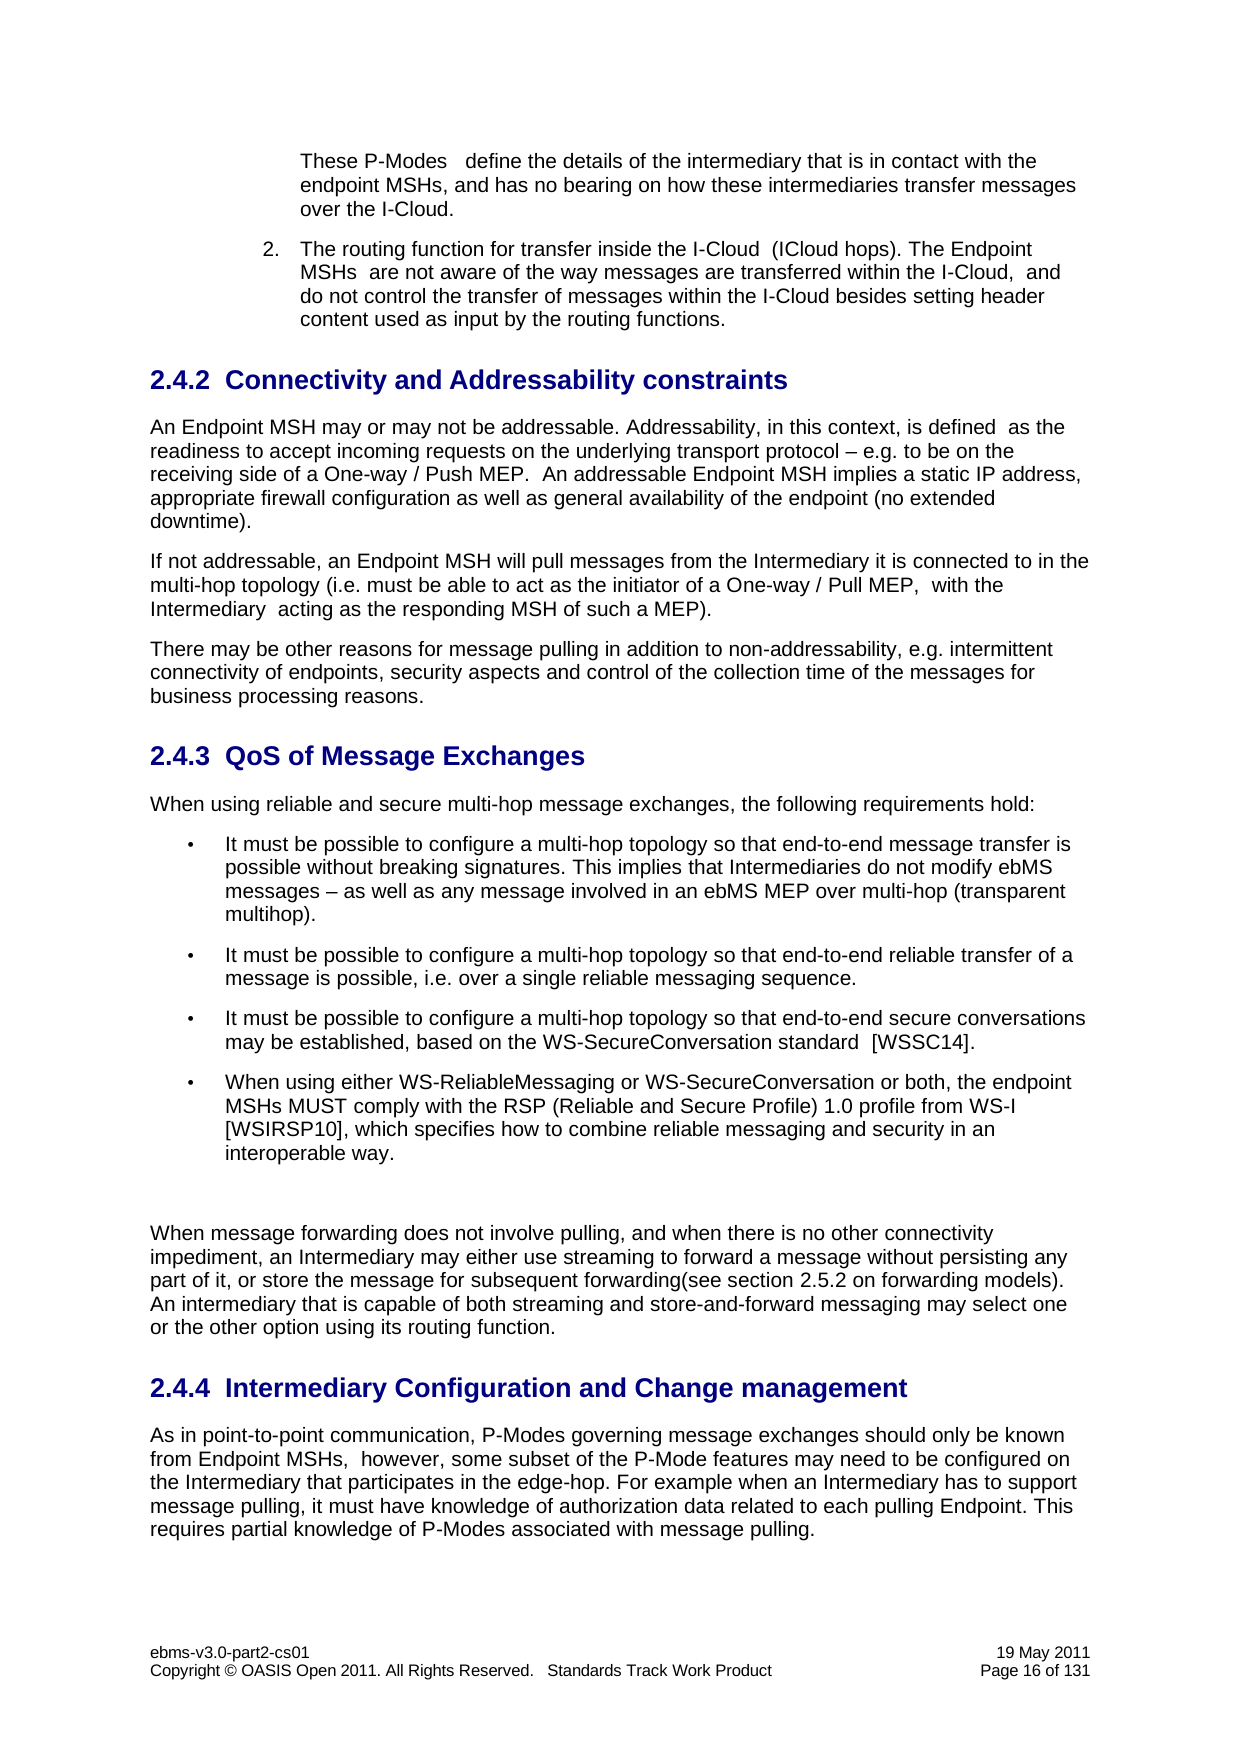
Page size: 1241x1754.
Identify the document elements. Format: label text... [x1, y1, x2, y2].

text When message forwarding does not involve pulling, and when there is no other connectivity impediment, an Intermediary may either use streaming to forward a message without persisting any part of it, or store the message for subsequent forwarding(see section 2.5.2 on forwarding models). An intermediary that is capable of both streaming and store-and-forward messaging may select one or the other option using its routing function. [150, 1222, 1090, 1339]
list It must be possible to configure a multi-hop topology so that end-to-end reliable transfer of a message is possible, i.e. over a single reliable messaging sequence. [187, 943, 1090, 990]
list The routing function for transfer inside the I-Cloud (ICloud hops). The Endpoint MSHs are not aware of the way messages are transferred within the I-Cloud, and do not control the transfer of messages within the I-Cloud besides setting header content used as input by the routing functions. [262, 237, 1090, 331]
list When using reliable and secure multi-hop message exchanges, the following requirements hold: [112, 792, 1090, 816]
list When using either WS-ReliableMessaging or WS-SecureConversation or both, the endpoint MSHs MUST comply with the RSP (Reliable and Secure Profile) 1.0 profile from WS-I [WSIRSP10], which specifies how to combine reliable messaging and security in an interoperable way. [187, 1071, 1090, 1165]
text There may be other reasons for message pulling in addition to non-addressability, e.g. intermittent connectivity of endpoints, security aspects and control of the collection time of the messages for business processing reasons. [150, 637, 1090, 708]
text If not addressable, an Endpoint MSH will pull messages from the Intermediary it is connected to in the multi-hop topology (i.e. must be able to act as the initiator of a One-way / Pull MEP, with the Intermediary acting as the responding MSH of such a MEP). [150, 550, 1090, 621]
subtitle QoS of Message Exchanges [150, 741, 1090, 771]
list It must be possible to configure a multi-hop topology so that end-to-end secure conversations may be established, based on the WS-SecureConversation standard [WSSC14]. [187, 1007, 1090, 1054]
list It must be possible to configure a multi-hop topology so that end-to-end message transfer is possible without breaking signatures. This implies that Intermediaries do not modify ebMS messages – as well as any message involved in an ebMS MEP over multi-hop (transparent multihop). [187, 832, 1090, 926]
list These P-Modes define the details of the intermediary that is in contact with the endpoint MSHs, and has no bearing on how these intermediaries transfer messages over the I-Cloud. [262, 150, 1090, 221]
text An Endpoint MSH may or may not be addressable. Addressability, in this context, is defined as the readiness to accept incoming requests on the underlying transport protocol – e.g. to be on the receiving side of a One-way / Push MEP. An addressable Endpoint MSH implies a static IP address, appropriate firewall configuration as well as general availability of the endpoint (no extended downtime). [150, 416, 1090, 533]
text As in point-to-point communication, P-Modes governing message exchanges should only be known from Endpoint MSHs, however, some subset of the P-Mode features may need to be configured on the Intermediary that participates in the edge-hop. For example when an Intermediary has to support message pulling, it must have knowledge of authorization data related to each pulling Endpoint. This requires partial knowledge of P-Modes associated with message pulling. [150, 1423, 1090, 1541]
subtitle Intermediary Configuration and Change management [150, 1373, 1090, 1403]
subtitle Connectivity and Addressability constraints [150, 365, 1090, 395]
